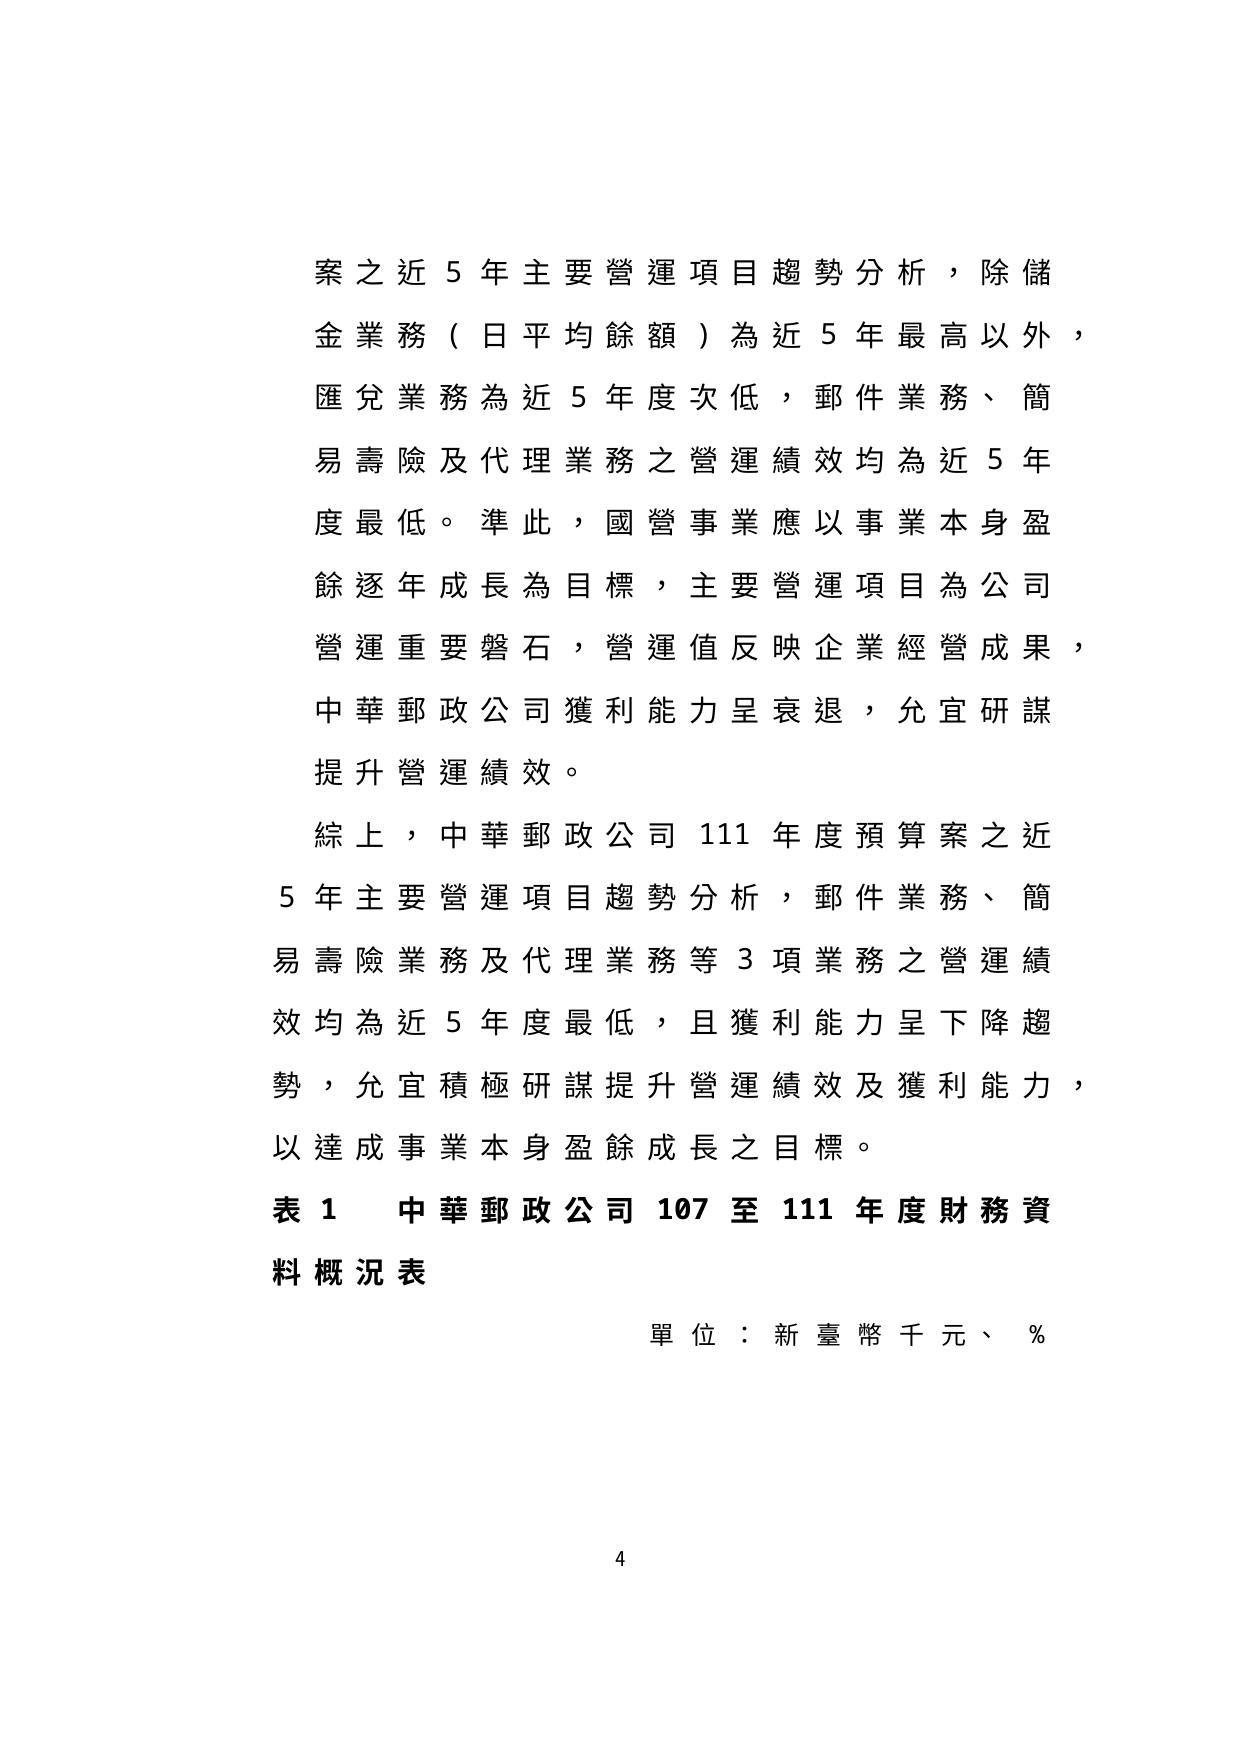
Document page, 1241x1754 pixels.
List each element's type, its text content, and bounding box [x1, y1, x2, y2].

text 單位：新臺幣千元、% [183, 1292, 1058, 1354]
text 綜上，中華郵政公司111年度預算案之近5年主要營運項目趨勢分析，郵件業務、簡易壽險業務及代理業務等3項業務之營運績效均為近5年度最低，且獲利能力呈下降趨勢，允宜積極研謀提升營運績效及獲利能力，以達成事業本身盈餘成長之目標。 [242, 792, 1058, 1167]
text 依據111年度中央政府總預算附屬單位預算編製辦法第3條第1項規定：「營業基金預算之編製，應本企業化經營原則，設法提高產銷營運量，增加收入，抑減成本費用，…，應以追求最高盈餘為目標。」中華郵政公司主要營運項目有郵件、集郵、儲金、匯兌、簡易壽險及代理業務等6項(詳表2)，按該公司111年度預算案之近5年主要營運項目趨勢分析，除儲金業務(日平均餘額)為近5年最高以外，匯兌業務為近5年度次低，郵件業務、簡易壽險及代理業務之營運績效均為近5年度最低。準此，國營事業應以事業本身盈餘逐年成長為目標，主要營運項目為公司營運重要磐石，營運值反映企業經營成果，中華郵政公司獲利能力呈衰退，允宜研謀提升營運績效。 [271, 229, 1058, 792]
text 表1 中華郵政公司107至111年度財務資料概況表 [242, 1167, 1058, 1292]
